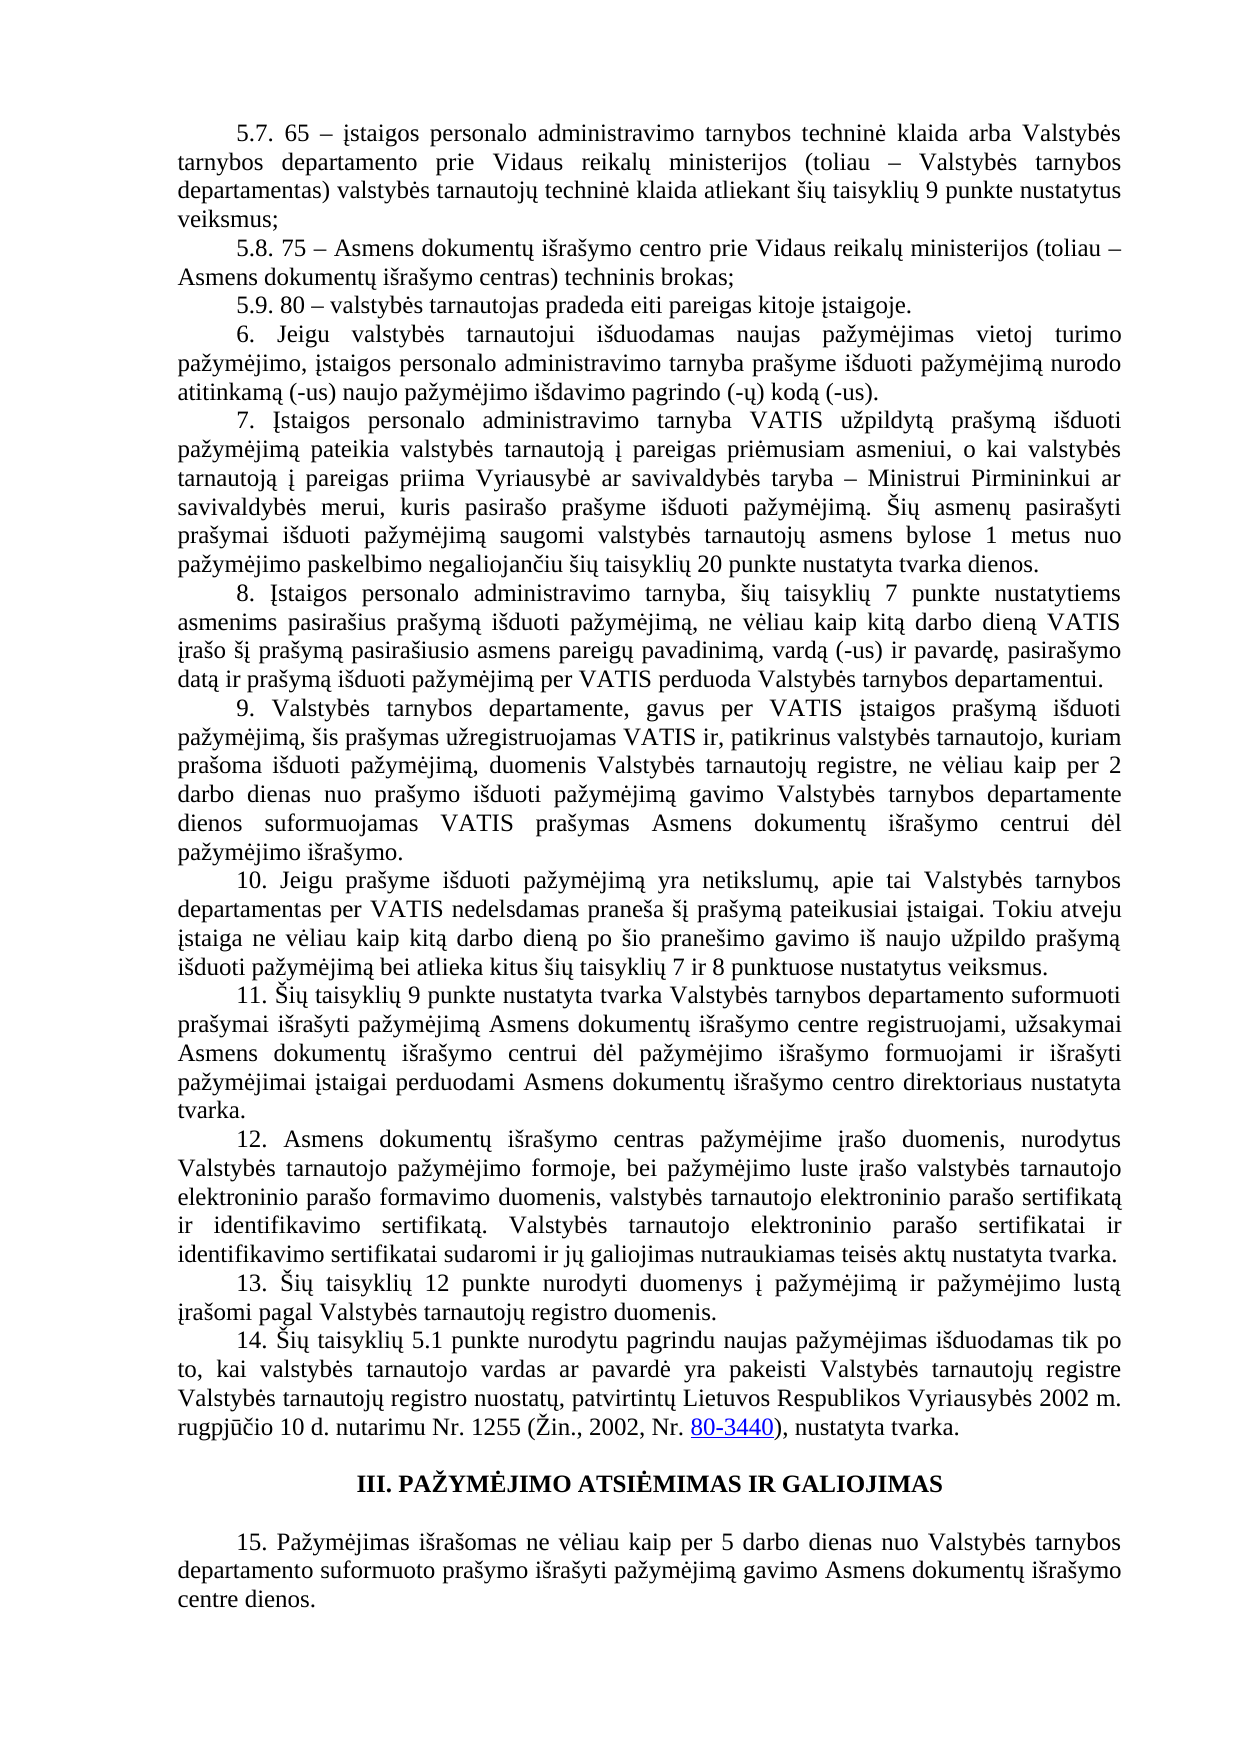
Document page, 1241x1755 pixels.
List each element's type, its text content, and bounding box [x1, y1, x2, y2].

text 6. Jeigu valstybės tarnautojui išduodamas naujas pažymėjimas vietoj turimo pažymėjimo, įstaigos personalo administravimo tarnyba prašyme išduoti pažymėjimą nurodo atitinkamą (-us) naujo pažymėjimo išdavimo pagrindo (-ų) kodą (-us). [177, 319, 1122, 406]
text 11. Šių taisyklių 9 punkte nustatyta tvarka Valstybės tarnybos departamento suformuoti prašymai išrašyti pažymėjimą Asmens dokumentų išrašymo centre registruojami, užsakymai Asmens dokumentų išrašymo centrui dėl pažymėjimo išrašymo formuojami ir išrašyti pažymėjimai įstaigai perduodami Asmens dokumentų išrašymo centro direktoriaus nustatyta tvarka. [177, 981, 1122, 1124]
text 9. Valstybės tarnybos departamente, gavus per VATIS įstaigos prašymą išduoti pažymėjimą, šis prašymas užregistruojamas VATIS ir, patikrinus valstybės tarnautojo, kuriam prašoma išduoti pažymėjimą, duomenis Valstybės tarnautojų registre, ne vėliau kaip per 2 darbo dienas nuo prašymo išduoti pažymėjimą gavimo Valstybės tarnybos departamente dienos suformuojamas VATIS prašymas Asmens dokumentų išrašymo centrui dėl pažymėjimo išrašymo. [177, 693, 1122, 866]
text 7. Įstaigos personalo administravimo tarnyba VATIS užpildytą prašymą išduoti pažymėjimą pateikia valstybės tarnautoją į pareigas priėmusiam asmeniui, o kai valstybės tarnautoją į pareigas priima Vyriausybė ar savivaldybės taryba – Ministrui Pirmininkui ar savivaldybės merui, kuris pasirašo prašyme išduoti pažymėjimą. Šių asmenų pasirašyti prašymai išduoti pažymėjimą saugomi valstybės tarnautojų asmens bylose 1 metus nuo pažymėjimo paskelbimo negaliojančiu šių taisyklių 20 punkte nustatyta tvarka dienos. [177, 406, 1122, 578]
text 5.9. 80 – valstybės tarnautojas pradeda eiti pareigas kitoje įstaigoje. [177, 291, 1122, 319]
text 5.8. 75 – Asmens dokumentų išrašymo centro prie Vidaus reikalų ministerijos (toliau – Asmens dokumentų išrašymo centras) techninis brokas; [177, 233, 1122, 291]
text III. PAŽYMĖJIMO ATSIĖMIMAS IR GALIOJIMAS [177, 1469, 1122, 1498]
text 10. Jeigu prašyme išduoti pažymėjimą yra netikslumų, apie tai Valstybės tarnybos departamentas per VATIS nedelsdamas praneša šį prašymą pateikusiai įstaigai. Tokiu atveju įstaiga ne vėliau kaip kitą darbo dieną po šio pranešimo gavimo iš naujo užpildo prašymą išduoti pažymėjimą bei atlieka kitus šių taisyklių 7 ir 8 punktuose nustatytus veiksmus. [177, 866, 1122, 981]
text 12. Asmens dokumentų išrašymo centras pažymėjime įrašo duomenis, nurodytus Valstybės tarnautojo pažymėjimo formoje, bei pažymėjimo luste įrašo valstybės tarnautojo elektroninio parašo formavimo duomenis, valstybės tarnautojo elektroninio parašo sertifikatą ir identifikavimo sertifikatą. Valstybės tarnautojo elektroninio parašo sertifikatai ir identifikavimo sertifikatai sudaromi ir jų galiojimas nutraukiamas teisės aktų nustatyta tvarka. [177, 1124, 1122, 1268]
text 14. Šių taisyklių 5.1 punkte nurodytu pagrindu naujas pažymėjimas išduodamas tik po to, kai valstybės tarnautojo vardas ar pavardė yra pakeisti Valstybės tarnautojų registre Valstybės tarnautojų registro nuostatų, patvirtintų Lietuvos Respublikos Vyriausybės 2002 m. rugpjūčio 10 d. nutarimu Nr. 1255 (Žin., 2002, Nr. 80-3440), nustatyta tvarka. [177, 1326, 1122, 1441]
text 15. Pažymėjimas išrašomas ne vėliau kaip per 5 darbo dienas nuo Valstybės tarnybos departamento suformuoto prašymo išrašyti pažymėjimą gavimo Asmens dokumentų išrašymo centre dienos. [177, 1527, 1122, 1613]
text 13. Šių taisyklių 12 punkte nurodyti duomenys į pažymėjimą ir pažymėjimo lustą įrašomi pagal Valstybės tarnautojų registro duomenis. [177, 1268, 1122, 1326]
text 8. Įstaigos personalo administravimo tarnyba, šių taisyklių 7 punkte nustatytiems asmenims pasirašius prašymą išduoti pažymėjimą, ne vėliau kaip kitą darbo dieną VATIS įrašo šį prašymą pasirašiusio asmens pareigų pavadinimą, vardą (-us) ir pavardę, pasirašymo datą ir prašymą išduoti pažymėjimą per VATIS perduoda Valstybės tarnybos departamentui. [177, 578, 1122, 693]
text 5.7. 65 – įstaigos personalo administravimo tarnybos techninė klaida arba Valstybės tarnybos departamento prie Vidaus reikalų ministerijos (toliau – Valstybės tarnybos departamentas) valstybės tarnautojų techninė klaida atliekant šių taisyklių 9 punkte nustatytus veiksmus; [177, 118, 1122, 233]
